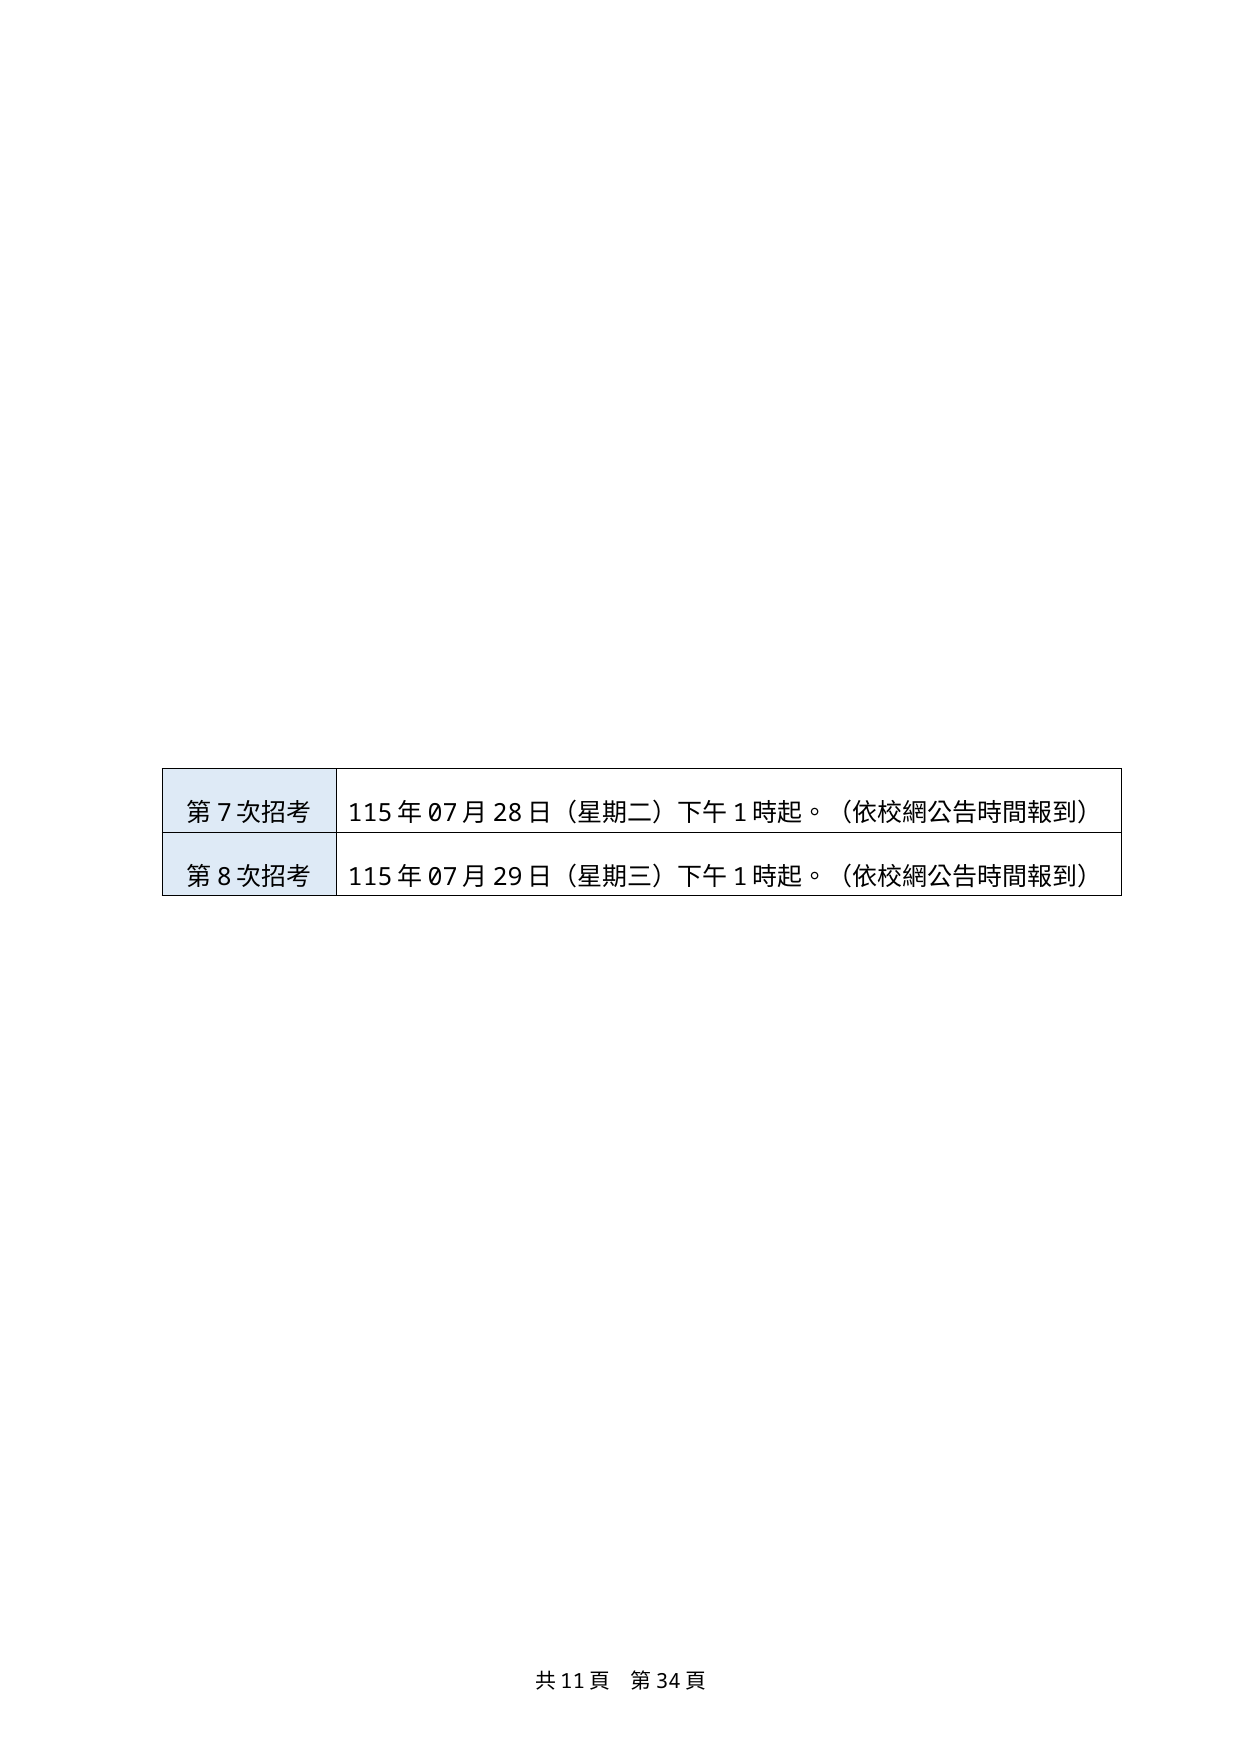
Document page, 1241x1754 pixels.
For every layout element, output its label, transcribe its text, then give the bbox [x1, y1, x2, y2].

table_cell 第7次招考 [163, 769, 336, 832]
table_cell 115年07月28日（星期二）下午1時起。（依校網公告時間報到） [337, 769, 1121, 832]
table_cell 115年07月29日（星期三）下午1時起。（依校網公告時間報到） [337, 833, 1121, 895]
table_cell 第8次招考 [163, 833, 336, 895]
